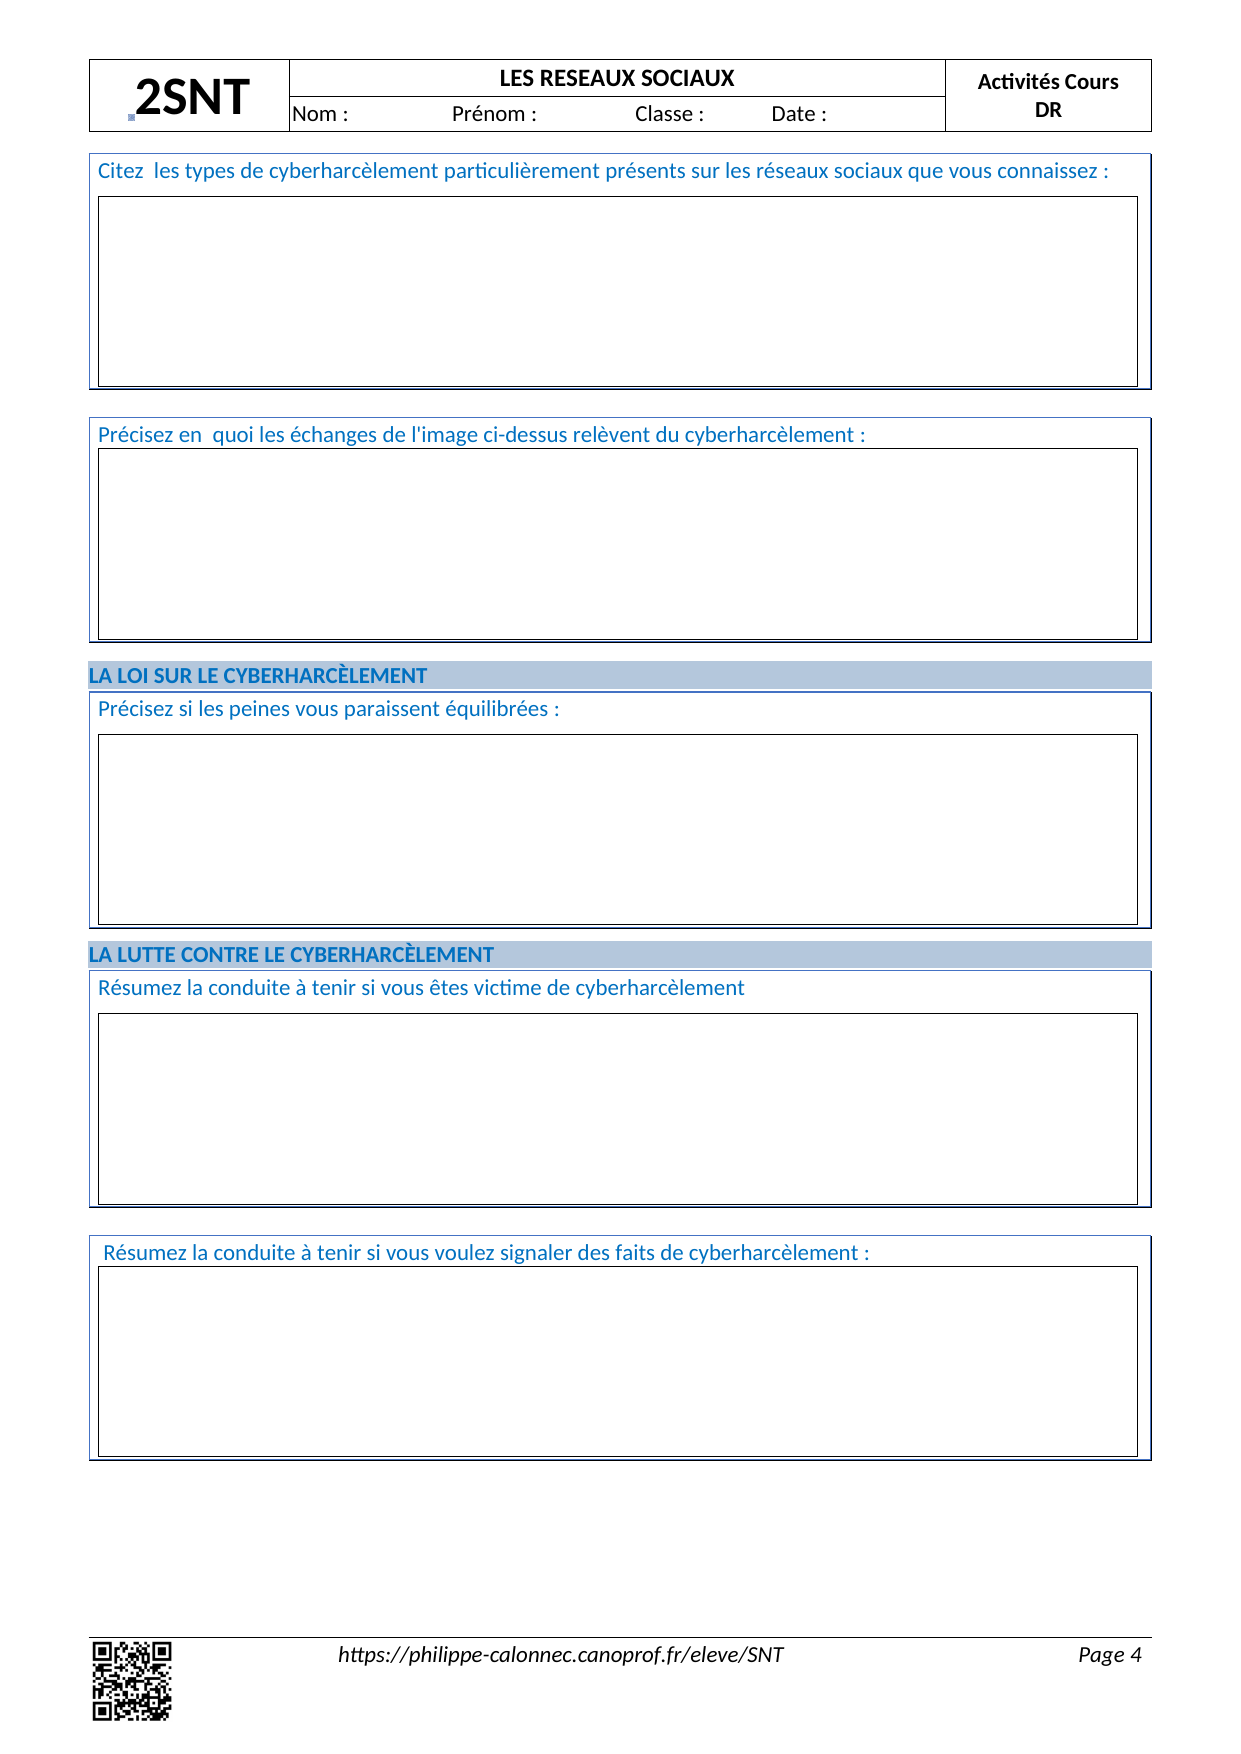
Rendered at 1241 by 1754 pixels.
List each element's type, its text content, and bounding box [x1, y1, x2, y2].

text Précisez en quoi les échanges de l'image ci-dessus relèvent du cyberharcèlement : [90, 418, 1150, 448]
text Citez les types de cyberharcèlement particulièrement présents sur les réseaux sociaux que vous connaissez : [90, 154, 1150, 184]
text La loi sur le cyberharcèlement [88, 661, 1152, 689]
text Résumez la conduite à tenir si vous voulez signaler des faits de cyberharcèlement : [90, 1236, 1150, 1459]
text La lUTTE CONTRE le cyberharcèlement [88, 941, 1152, 968]
picture [91, 1640, 173, 1722]
text Résumez la conduite à tenir si vous êtes victime de cyberharcèlement [90, 971, 1150, 1002]
picture [128, 114, 135, 121]
text Précisez si les peines vous paraissent équilibrées : [90, 693, 1150, 722]
